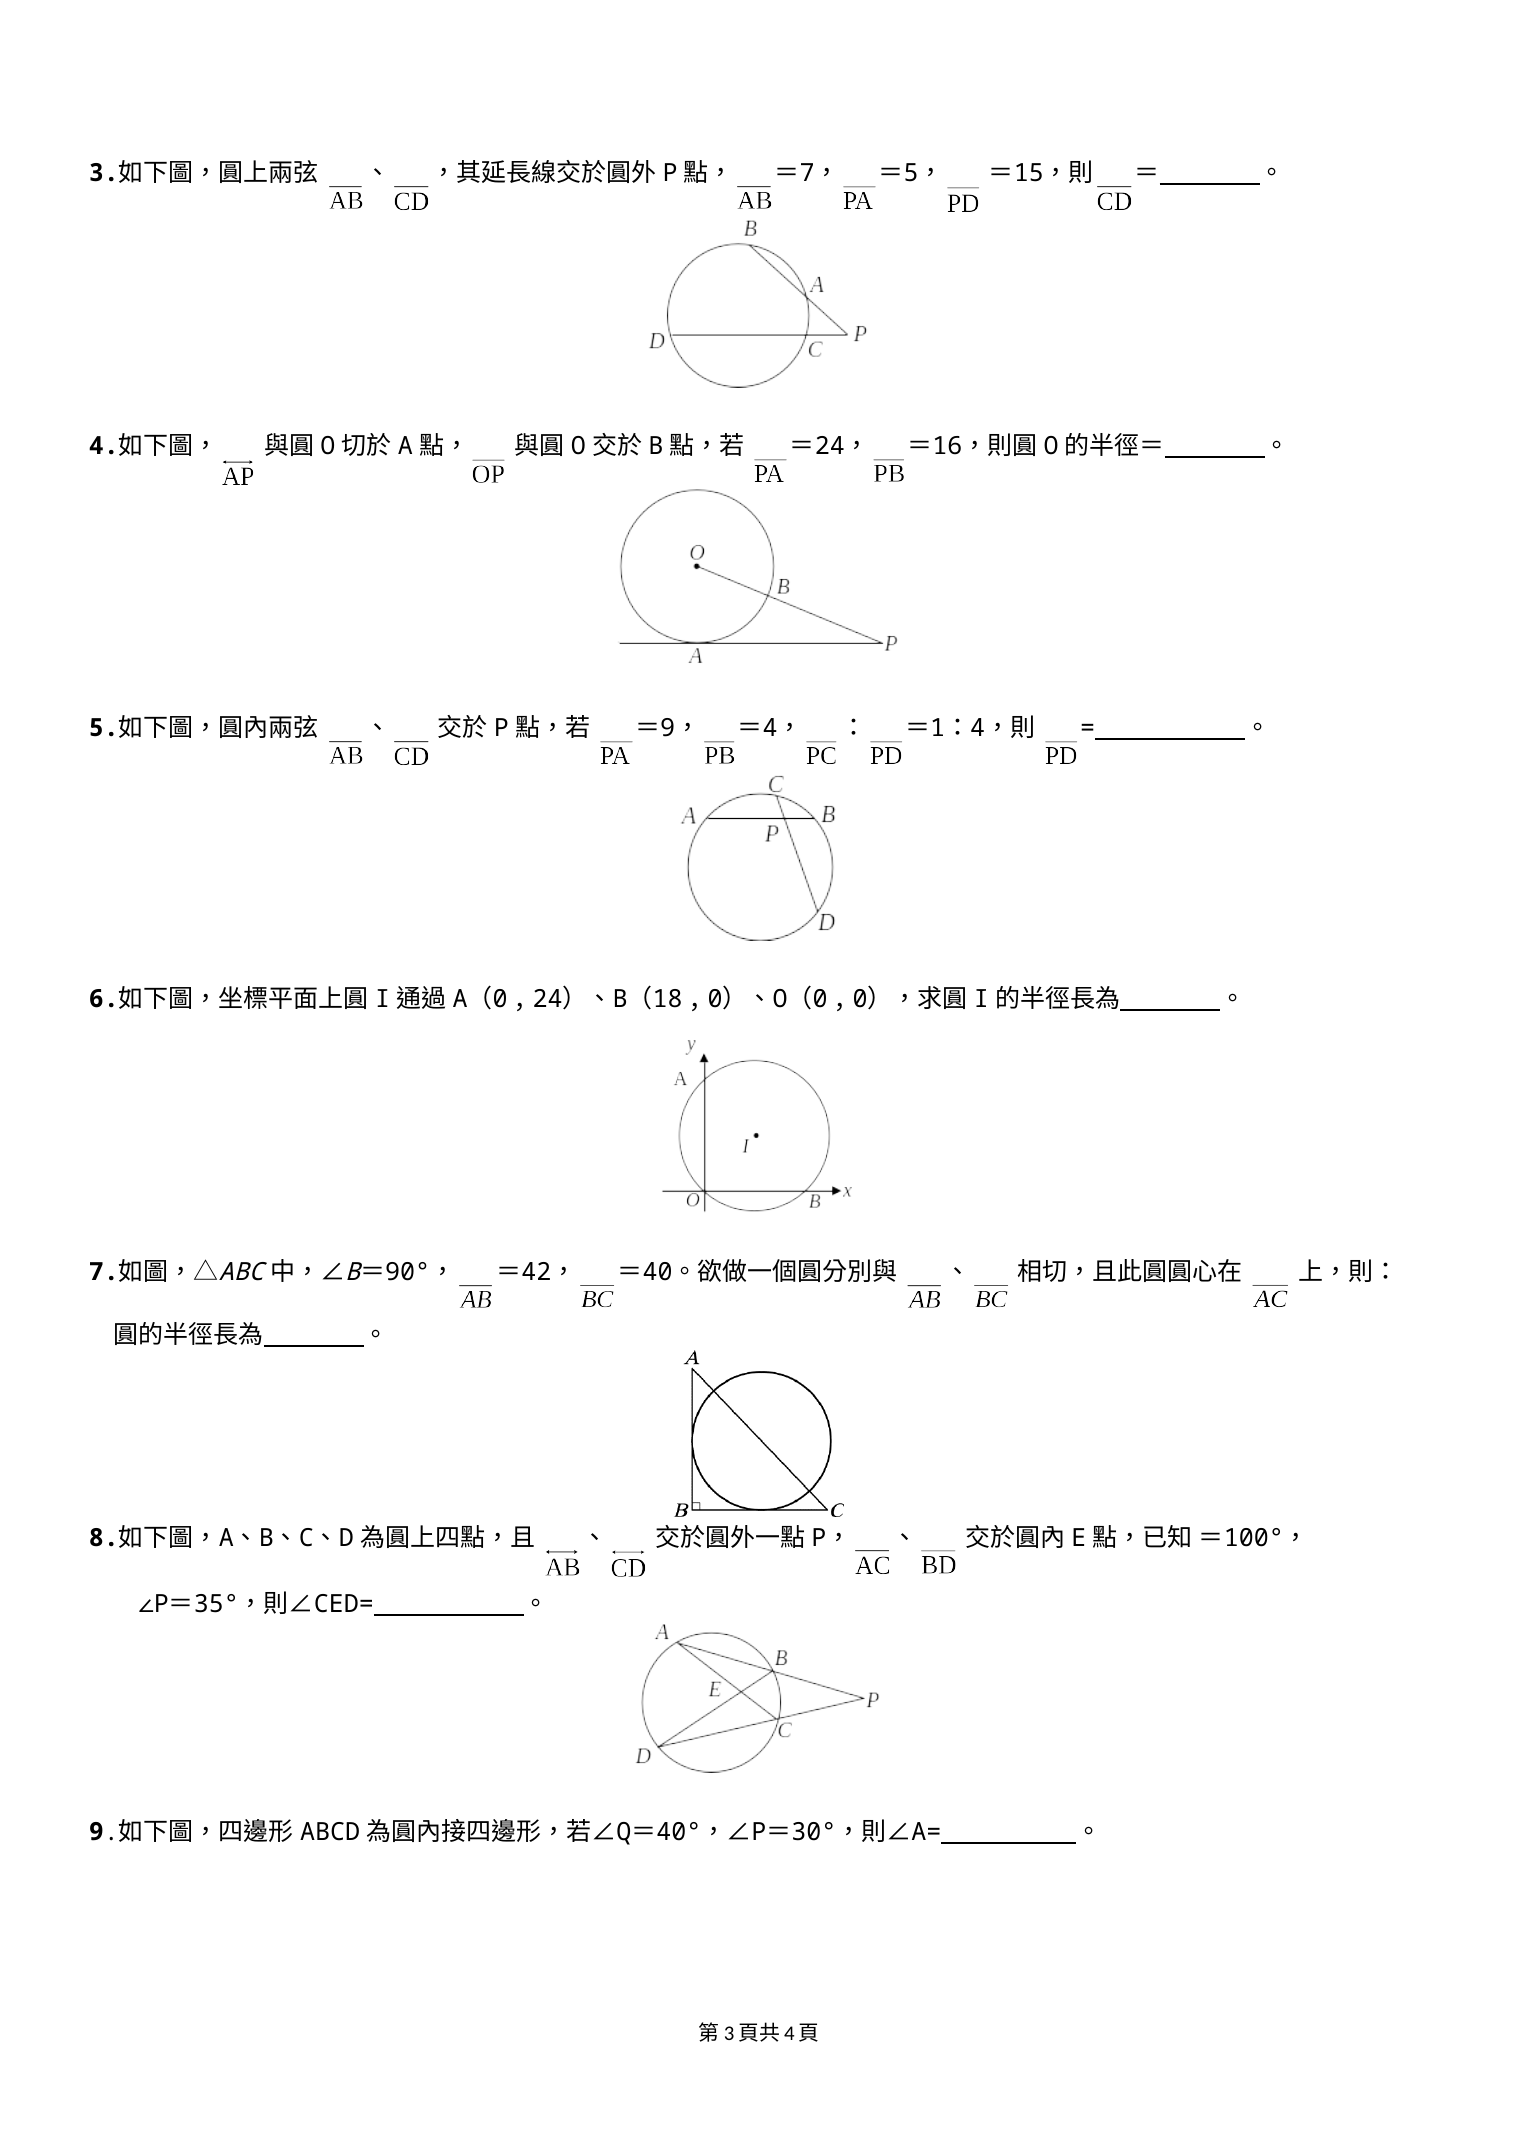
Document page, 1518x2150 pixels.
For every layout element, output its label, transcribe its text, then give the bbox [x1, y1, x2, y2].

text 6.如下圖，坐標平面上圓 I 通過 A（0，24）、B（18，0）、O（0，0），求圓 I 的半徑長為 。 [89, 978, 1429, 1024]
text 8.如下圖，A、B、C、D 為圓上四點，且 、 交於圓外一點 P，、 交於圓內 E 點，已知 ＝100°， ∠P＝35°，則∠CED= 。 [89, 1517, 1429, 1620]
text 3.如下圖，圓上兩弦 、，其延長線交於圓外 P 點，＝7，＝5， ＝15，則＝ 。 [89, 152, 1429, 216]
text 4.如下圖， 與圓 O 切於 A 點， 與圓 O 交於 B 點，若 ＝24，＝16，則圓 O 的半徑＝ 。 [89, 425, 1429, 488]
text 圓的半徑長為 。 [114, 1313, 1429, 1350]
text 9.如下圖，四邊形 ABCD 為圓內接四邊形，若∠Q＝40°，∠P＝30°，則∠A= 。 [89, 1810, 1429, 1847]
text 5.如下圖，圓內兩弦 、 交於 P 點，若 ＝9，＝4，：＝1：4，則 = 。 [89, 707, 1429, 771]
text 7.如圖，△ABC 中，∠B＝90°，＝42，＝40。欲做一個圓分別與 、 相切，且此圓圓心在 上，則： [89, 1251, 1429, 1313]
